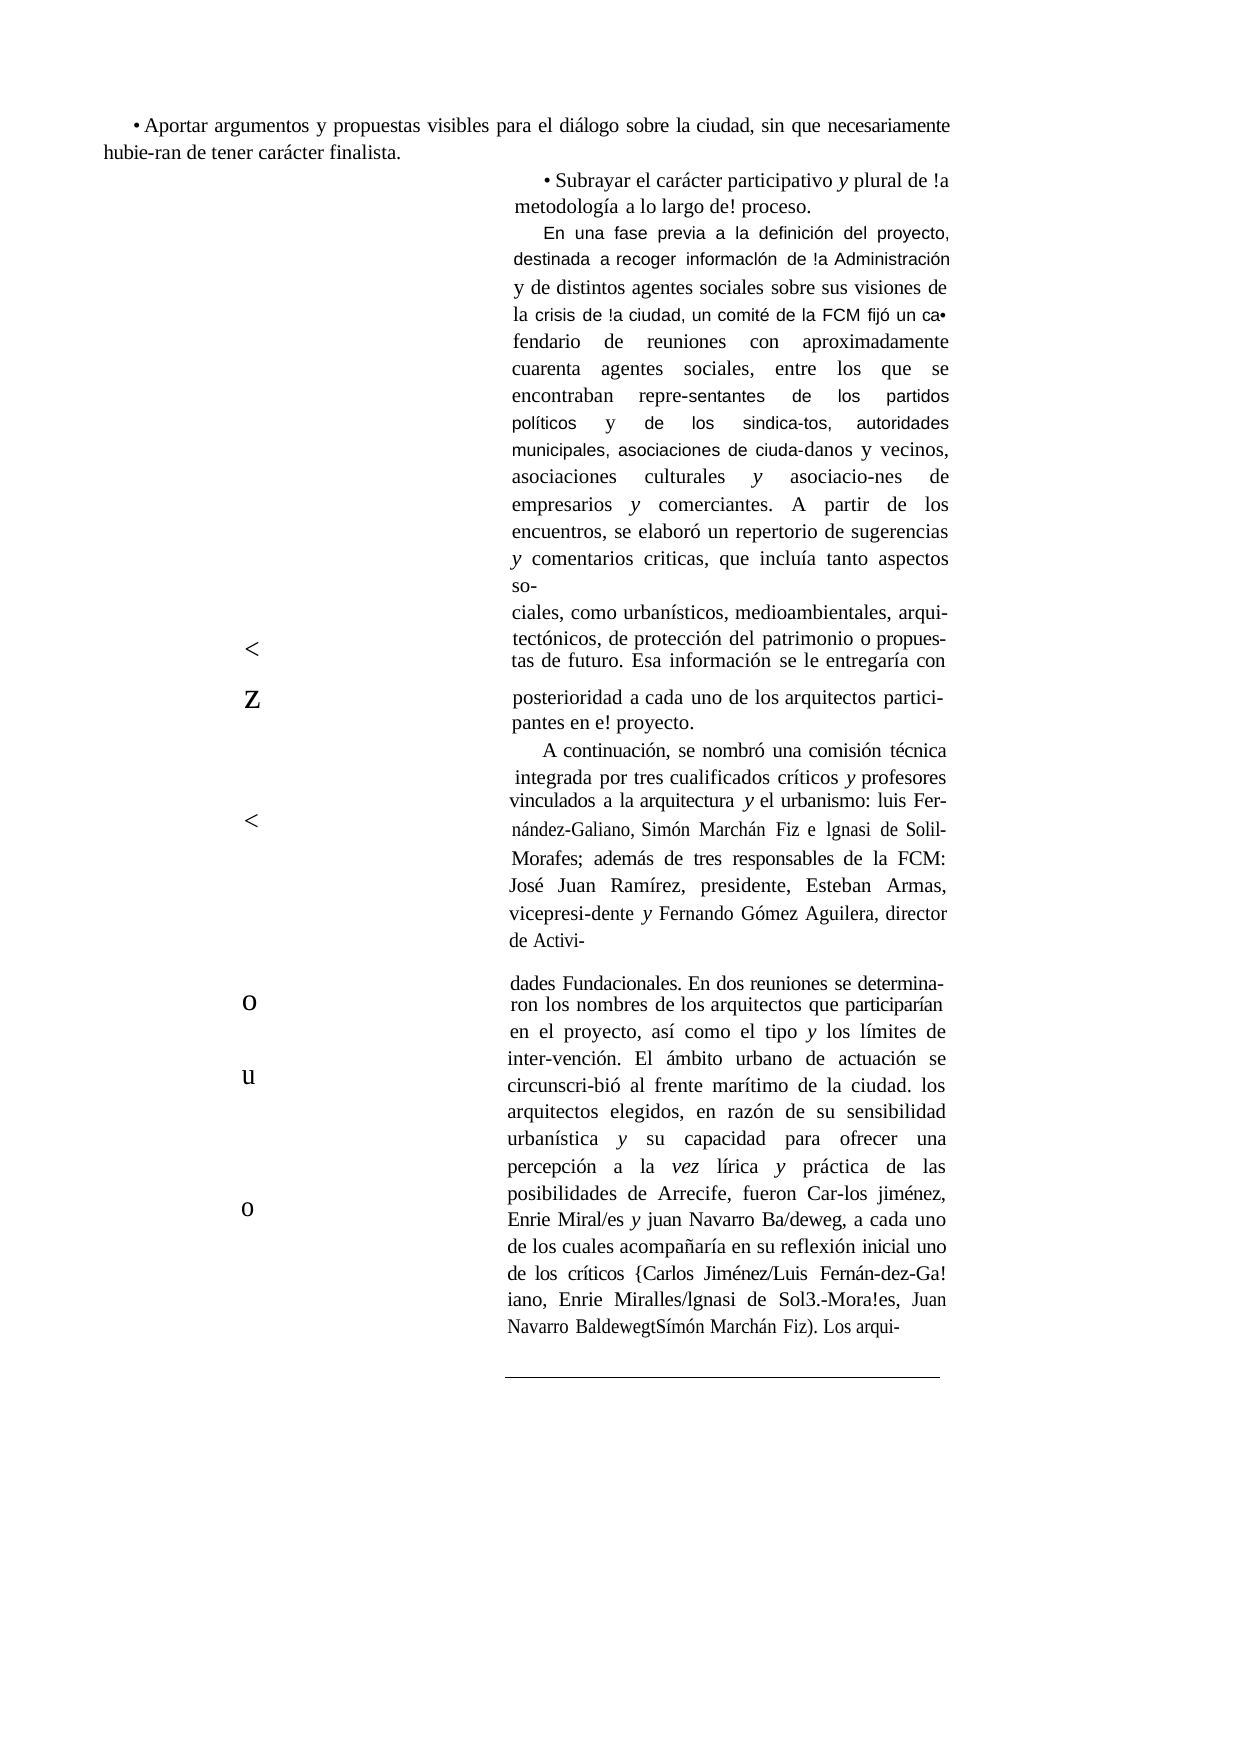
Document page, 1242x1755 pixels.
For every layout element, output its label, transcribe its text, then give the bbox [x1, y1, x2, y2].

list Subrayar el carácter participativo y plural de !a metodología a lo largo de! proceso. [514, 167, 949, 218]
text z posterioridad a cada uno de los arquitectos partici-pantes en e! proyecto. [244, 672, 948, 734]
text fendario de reuniones con aproximadamente cuarenta agentes sociales, entre los que se encontraban repre-sentantes de los partidos políticos y de los sindica-tos, autoridades municipales, asociaciones de ciuda-danos y vecinos, asociaciones culturales y asociacio-nes de empresarios y comerciantes. A partir de los encuentros, se elaboró un repertorio de sugerencias y comentarios criticas, que incluía tanto aspectos so- [512, 327, 949, 598]
list Aportar argumentos y propuestas visibles para el diálogo sobre la ciudad, sin que necesariamente hubie-ran de tener carácter finalista. [103, 113, 951, 164]
text En una fase previa a la definición del proyecto, destinada a recoger informaclón de !a Administración y de distintos agentes sociales sobre sus visiones de [513, 223, 951, 299]
text en el proyecto, así como el tipo y los límites de inter-vención. El ámbito urbano de actuación se circunscri-bió al frente marítimo de la ciudad. los arquitectos elegidos, en razón de su sensibilidad urbanística y su capacidad para ofrecer una percepción a la vez lírica y práctica de las posibilidades de Arrecife, fueron Car-los jiménez, Enrie Miral/es y juan Navarro Ba/deweg, a cada uno de los cuales acompañaría en su reflexión inicial uno de los críticos {Carlos Jiménez/Luis Fernán-dez-Ga!iano, Enrie Miralles/lgnasi de Sol3.-Mora!es, Juan Navarro BaldewegtSímón Marchán Fiz). Los arqui- [507, 1019, 946, 1338]
text o [241, 1191, 254, 1223]
text vinculados a la arquitectura y el urbanismo: luis Fer- [103, 791, 947, 812]
text ciales, como urbanísticos, medioambientales, arqui-tectónicos, de protección del patrimonio o propues- [512, 600, 948, 650]
text A continuación, se nombró una comisión técnica integrada por tres cualificados críticos y profesores [511, 738, 946, 789]
text tas de futuro. Esa información se le entregaría con [511, 652, 1138, 672]
text < [244, 632, 260, 666]
text la crisis de !a ciudad, un comité de la FCM fijó un ca• [513, 305, 1138, 326]
text Morafes; además de tres responsables de la FCM: José Juan Ramírez, presidente, Esteban Armas, vicepresi-dente y Fernando Gómez Aguilera, director de Activi- [509, 846, 947, 952]
text o dades Fundacionales. En dos reuniones se determina-ron los nombres de los arquitectos que participarían [242, 959, 945, 1016]
text < nández-Galiano, Simón Marchán Fiz e lgnasi de Solil- [103, 812, 1087, 842]
text u [242, 1058, 256, 1091]
